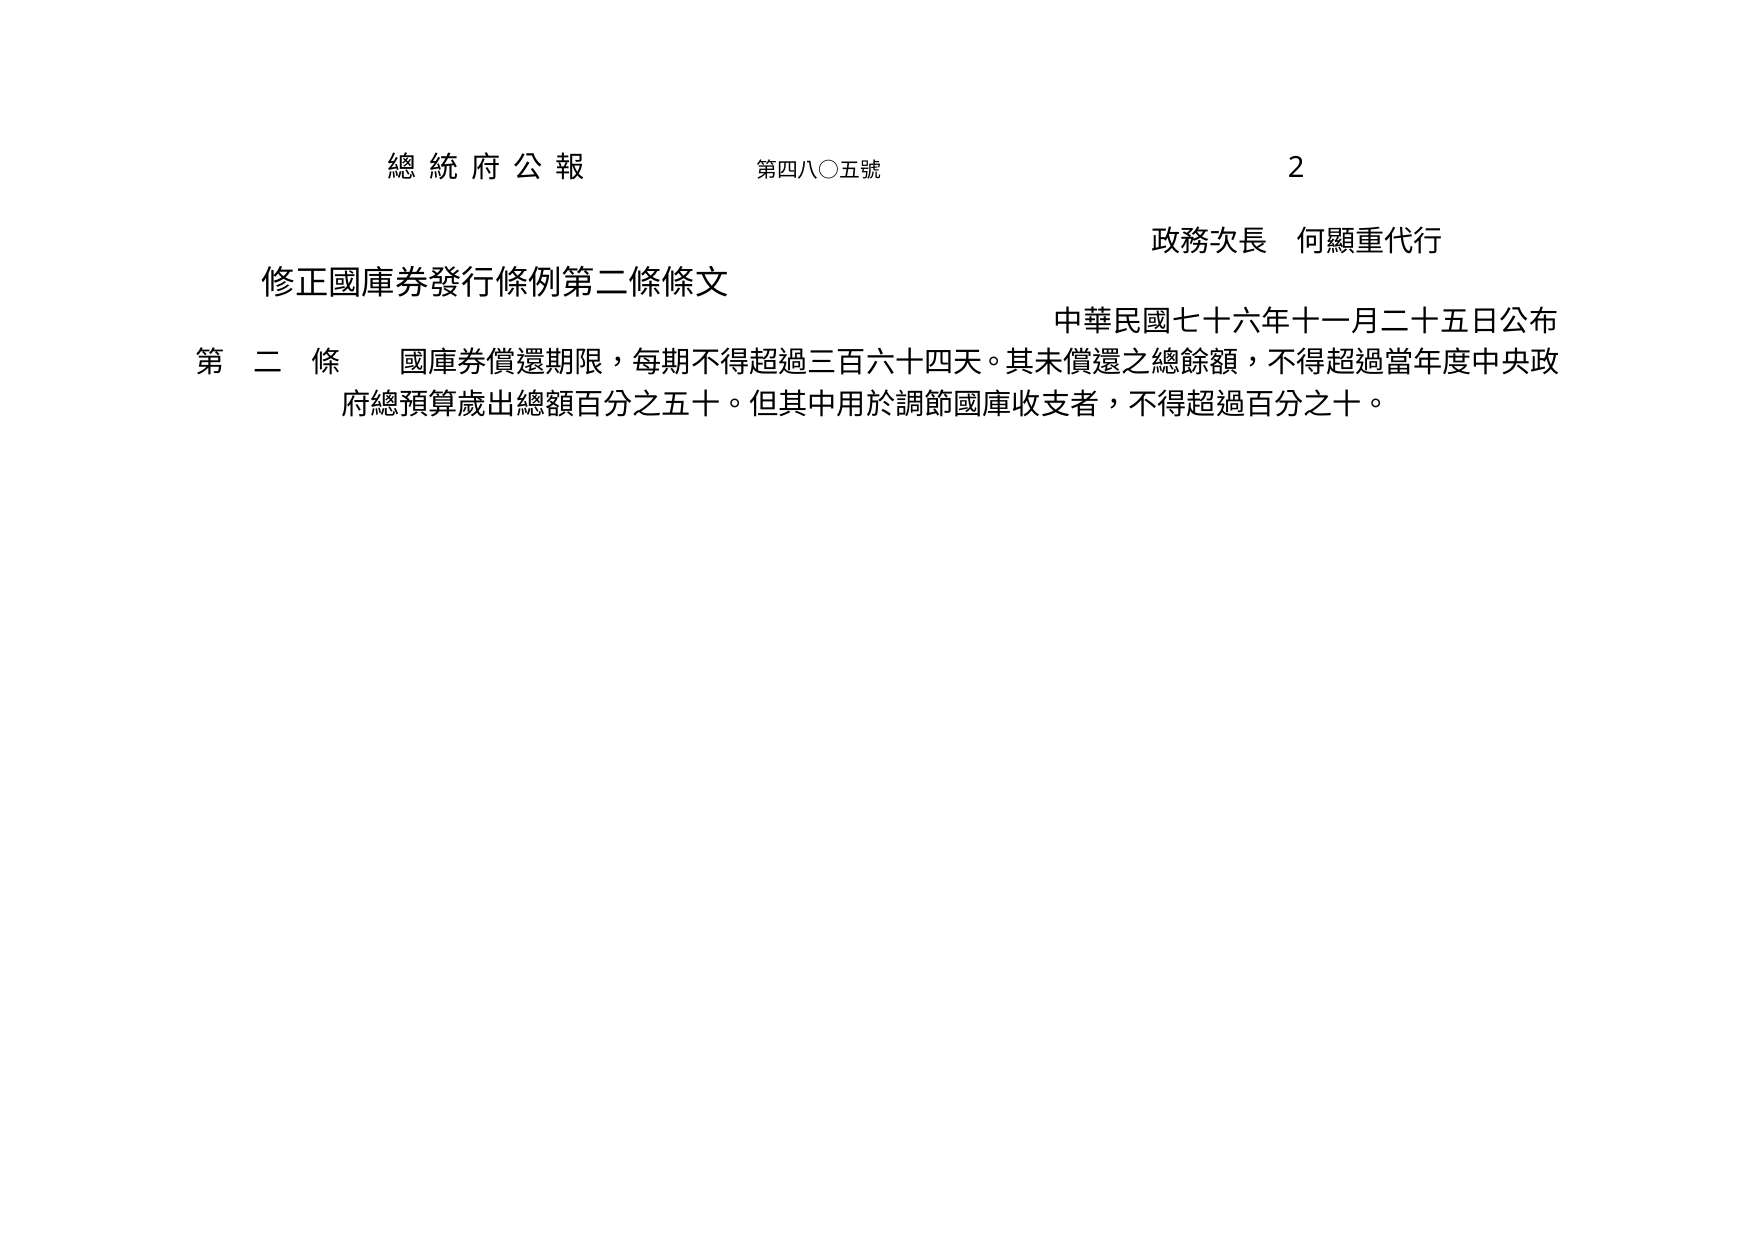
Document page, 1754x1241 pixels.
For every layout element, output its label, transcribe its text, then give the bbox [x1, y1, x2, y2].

text 第 二 條 國庫券償還期限，每期不得超過三百六十四天。其未償還之總餘額，不得超過當年度中央政府總預算歲出總額百分之五十。但其中用於調節國庫收支者，不得超過百分之十。 [195, 339, 1559, 422]
text 政務次長 何顯重代行 [195, 222, 1442, 259]
text 修正國庫券發行條例第二條條文 [195, 264, 1501, 302]
text 中華民國七十六年十一月二十五日公布 [195, 302, 1559, 339]
